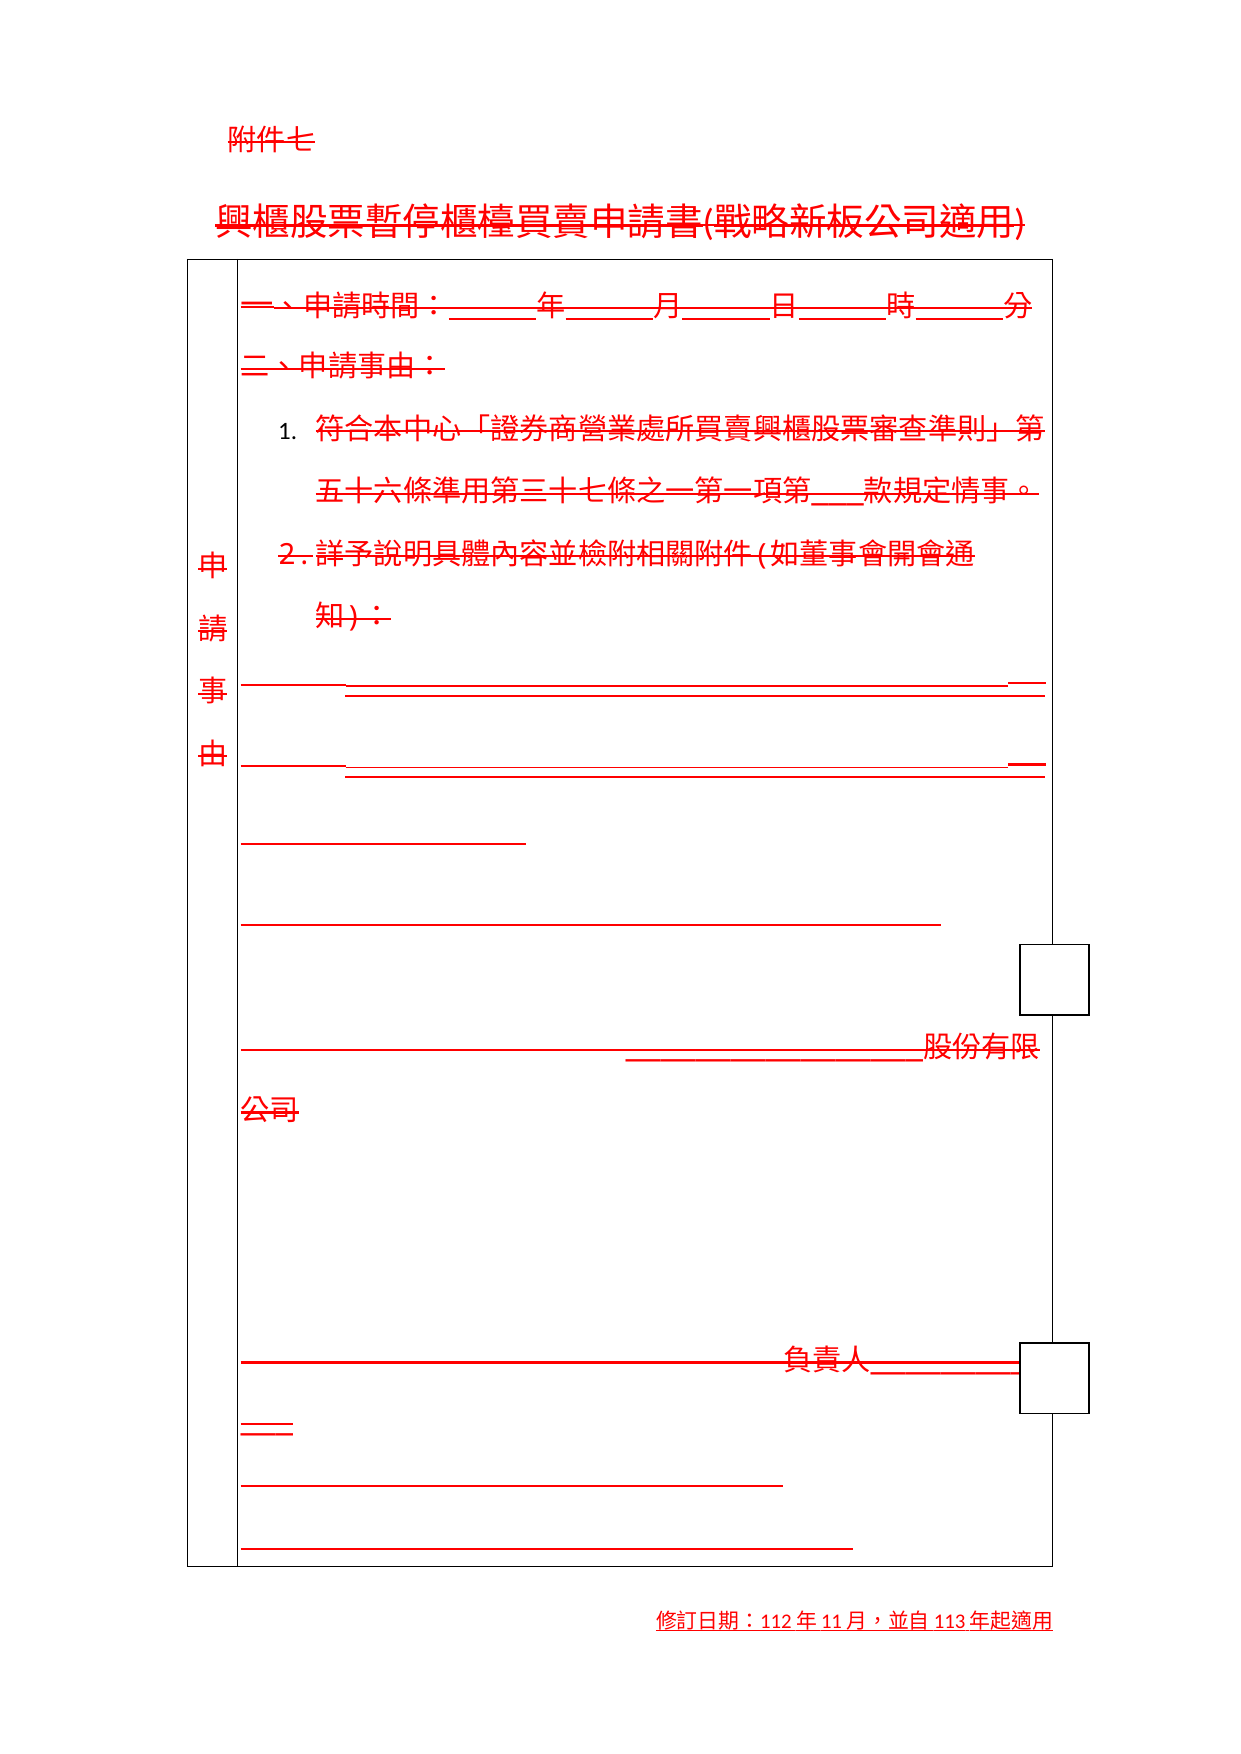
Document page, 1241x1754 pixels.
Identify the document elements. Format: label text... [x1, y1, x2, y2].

text 興櫃股票暫停櫃檯買賣申請書(戰略新板公司適用) [187, 109, 1053, 240]
table_header 申請事由 [188, 260, 237, 1566]
table_header 一、申請時間： 年 月 日 時 分 二、申請事由： 符合本中心「證券商營業處所買賣興櫃股票審查準則」第五十六條準用第三十七條之一第一項第___款規定情事。 詳予說明具體內容並檢附相關附件(如董事會開會通知)： _________________股份有限公司 負責人_____________ 年 月 日 [238, 260, 1052, 1566]
text 附件七 [227, 116, 393, 158]
